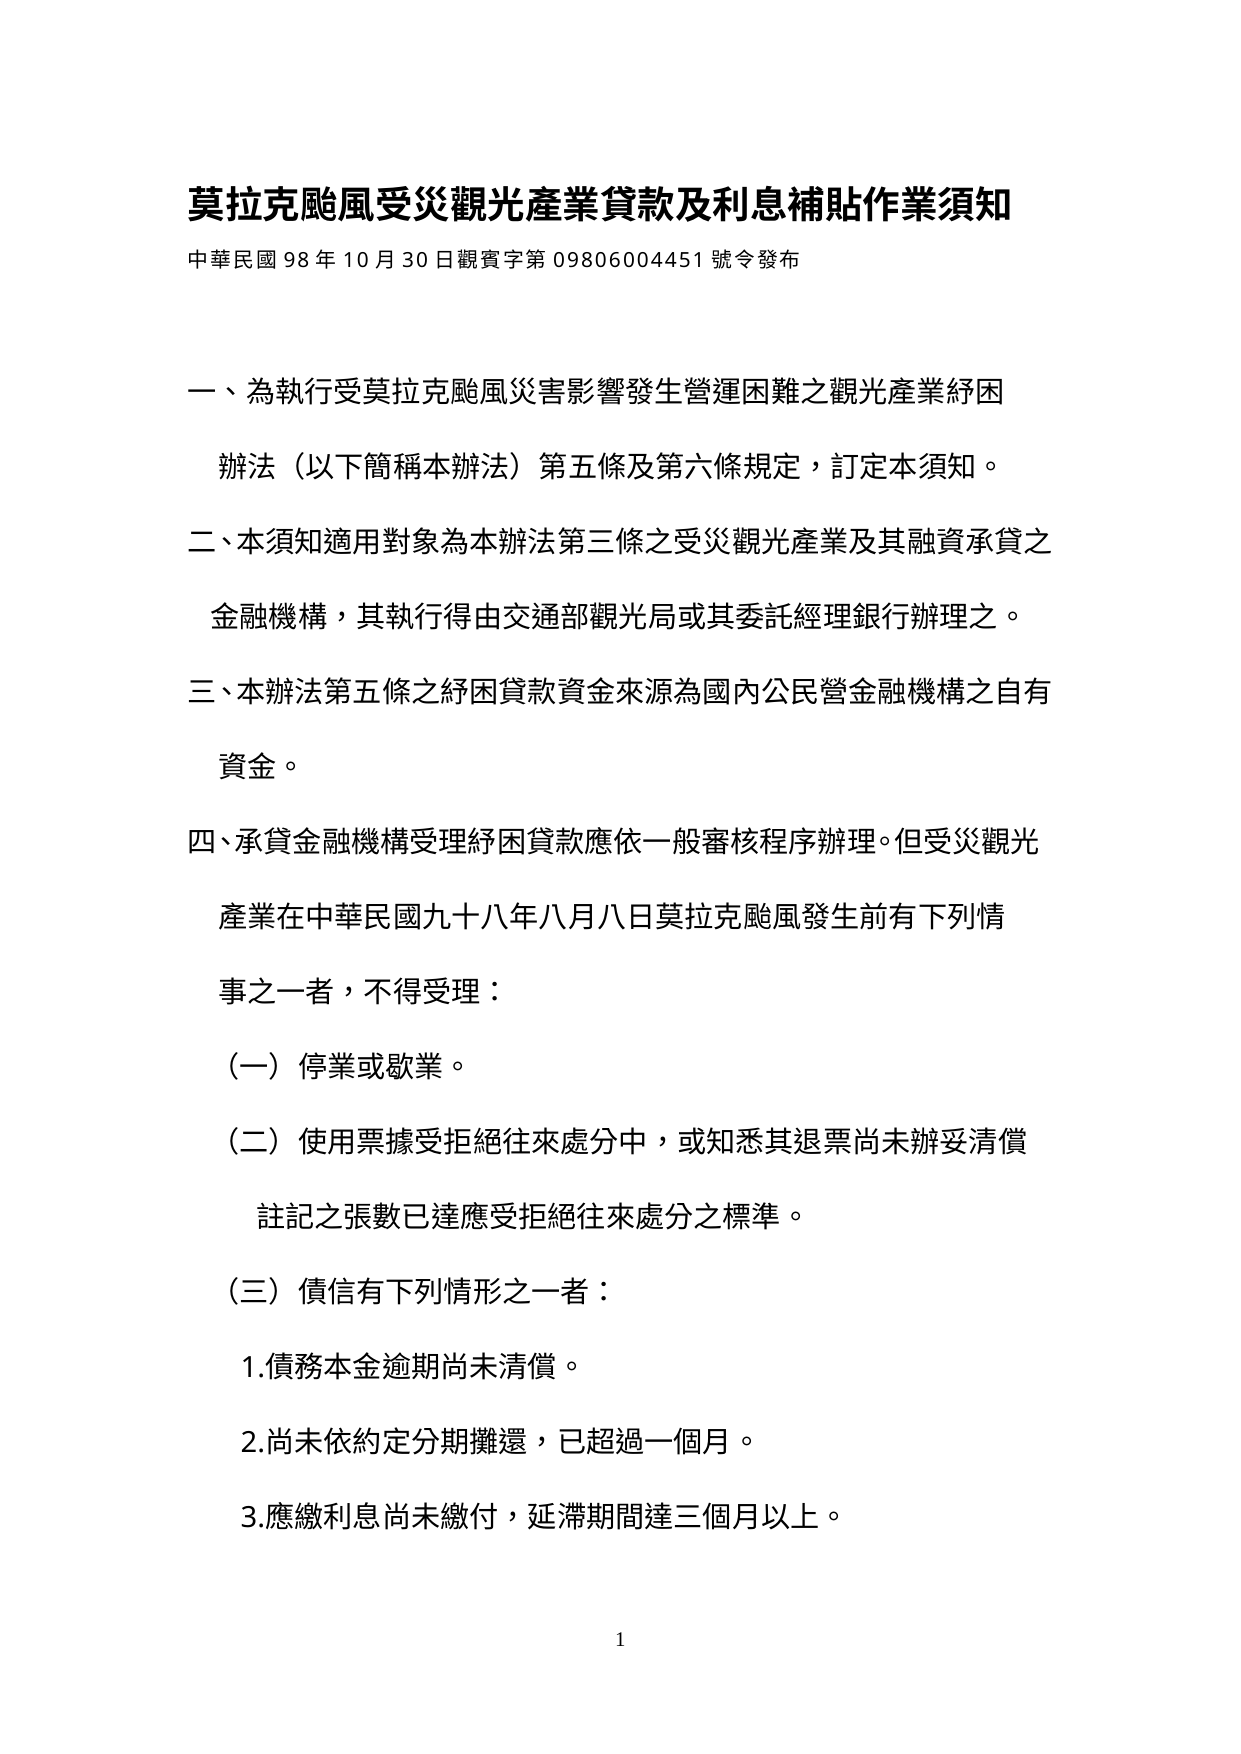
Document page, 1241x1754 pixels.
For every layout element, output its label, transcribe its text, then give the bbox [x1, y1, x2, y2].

text 3.應繳利息尚未繳付，延滯期間達三個月以上。 [187, 1477, 1053, 1552]
text 金融機構，其執行得由交通部觀光局或其委託經理銀行辦理之。 [187, 577, 1053, 652]
text 資金。 [187, 727, 1053, 802]
text 一、為執行受莫拉克颱風災害影響發生營運困難之觀光產業紓困 [187, 352, 1053, 427]
text 事之一者，不得受理： [187, 952, 1053, 1027]
text 二、本須知適用對象為本辦法第三條之受災觀光產業及其融資承貸之 [187, 502, 1053, 577]
text 辦法（以下簡稱本辦法）第五條及第六條規定，訂定本須知。 [187, 427, 1053, 502]
text 莫拉克颱風受災觀光產業貸款及利息補貼作業須知 [187, 164, 1053, 239]
text 產業在中華民國九十八年八月八日莫拉克颱風發生前有下列情 [187, 877, 1053, 952]
text 註記之張數已達應受拒絕往來處分之標準。 （三）債信有下列情形之一者： [187, 1177, 1053, 1327]
text 中華民國98年10月30日觀賓字第09806004451號令發布 [187, 239, 1053, 277]
text 2.尚未依約定分期攤還，已超過一個月。 [187, 1402, 1053, 1477]
text 三、本辦法第五條之紓困貸款資金來源為國內公民營金融機構之自有 [187, 652, 1053, 727]
text 四、承貸金融機構受理紓困貸款應依一般審核程序辦理。但受災觀光 [187, 802, 1053, 877]
text （一）停業或歇業。 （二）使用票據受拒絕往來處分中，或知悉其退票尚未辦妥清償 [187, 1027, 1053, 1177]
text 1.債務本金逾期尚未清償。 [187, 1327, 1053, 1402]
